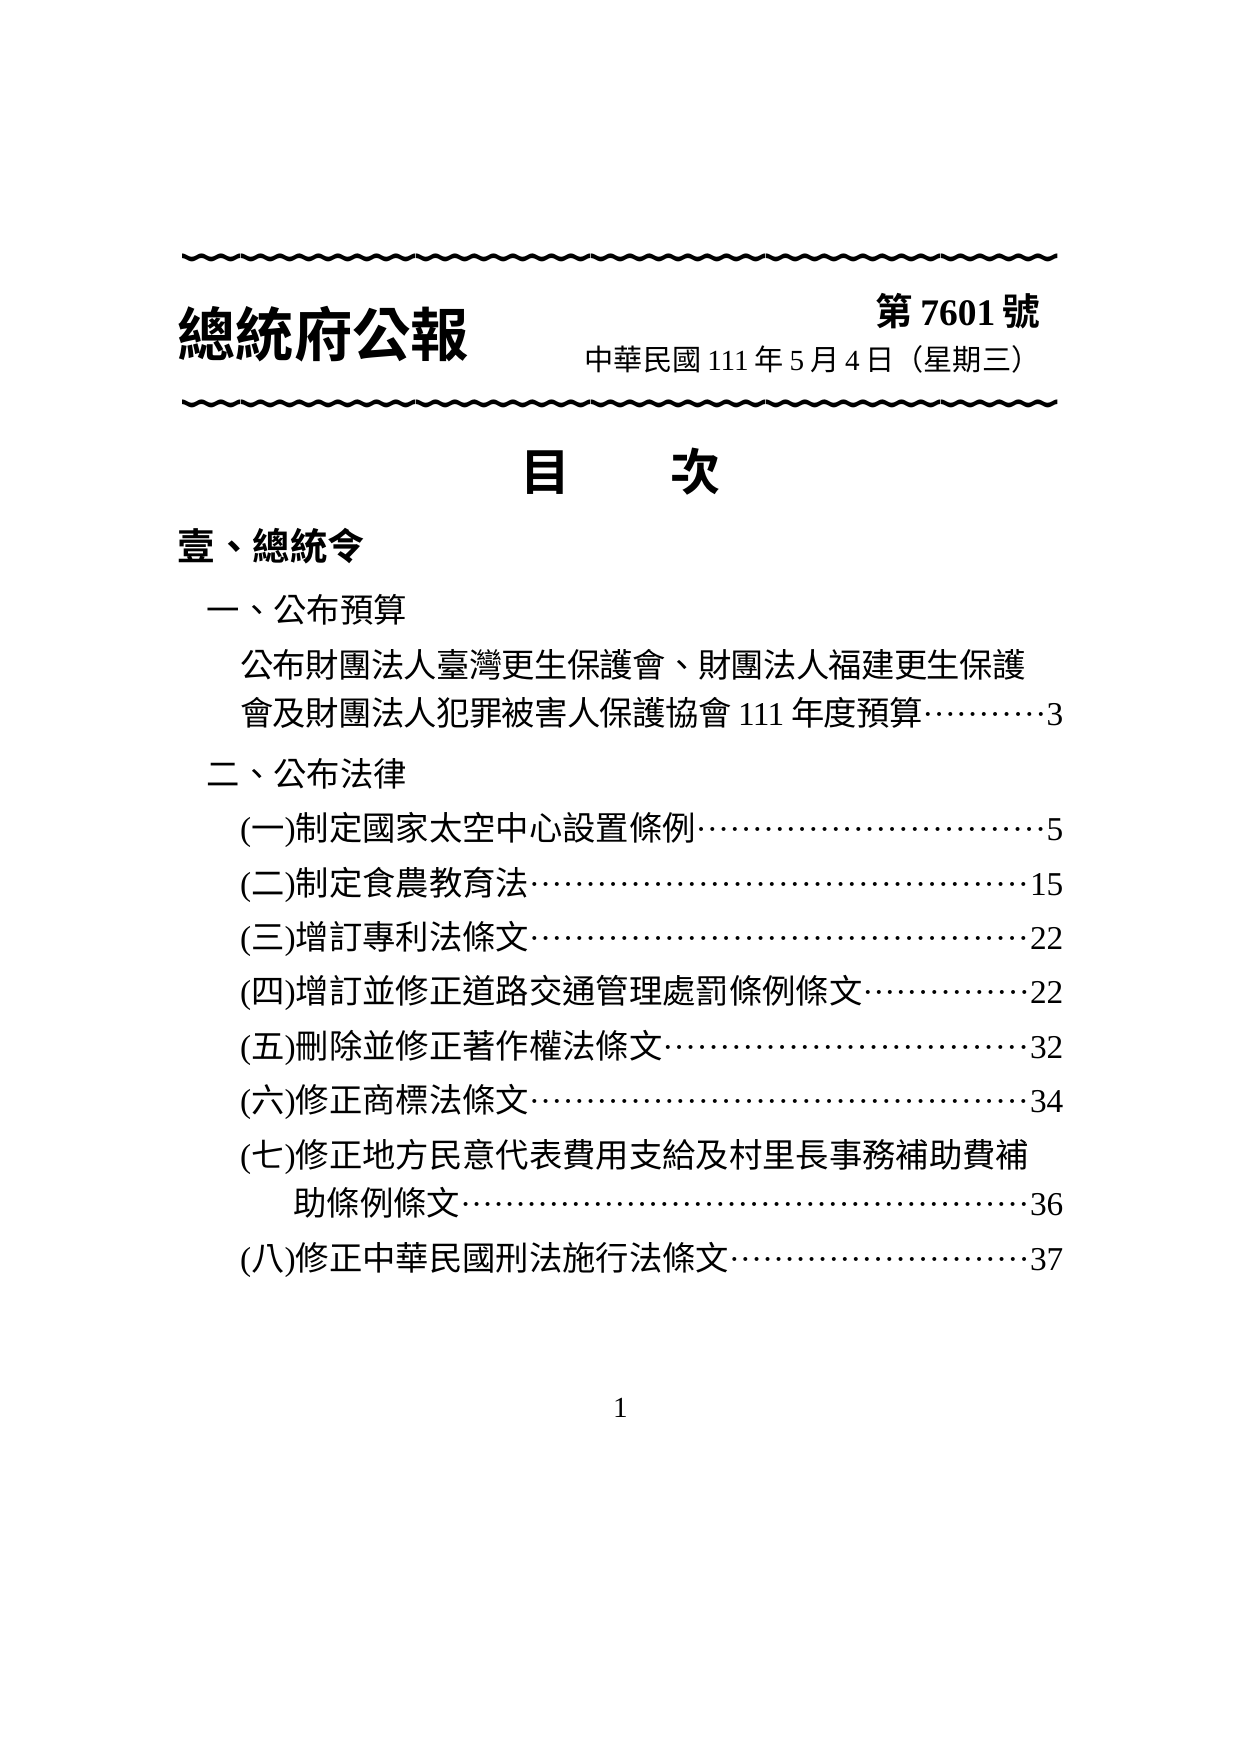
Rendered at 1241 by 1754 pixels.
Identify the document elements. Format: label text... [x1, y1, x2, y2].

text ﹏﹏﹏﹏﹏﹏﹏﹏﹏﹏﹏﹏﹏﹏﹏ [177, 236, 1063, 261]
text 壹、總統令 [177, 517, 1063, 571]
text 目 次 [177, 432, 1063, 505]
table_header 總統府公報 [166, 261, 505, 382]
text (六)修正商標法條文 34 [240, 1074, 1034, 1122]
text ﹏﹏﹏﹏﹏﹏﹏﹏﹏﹏﹏﹏﹏﹏﹏ [177, 382, 1063, 407]
text 一、公布預算 [206, 584, 1063, 632]
text (八)修正中華民國刑法施行法條文 37 [240, 1231, 1034, 1280]
text (五)刪除並修正著作權法條文 32 [240, 1020, 1034, 1068]
text (一)制定國家太空中心設置條例 5 [240, 802, 1034, 850]
text 二、公布法律 [206, 747, 1063, 796]
text 公布財團法人臺灣更生保護會、財團法人福建更生保護會及財團法人犯罪被害人保護協會111年度預算 3 [240, 638, 1034, 735]
text (四)增訂並修正道路交通管理處罰條例條文 22 [240, 965, 1034, 1013]
text (三)增訂專利法條文 22 [240, 911, 1034, 959]
text (七)修正地方民意代表費用支給及村里長事務補助費補助條例條文 36 [240, 1129, 1034, 1225]
table_header 第7601號 中華民國111年5月4日（星期三） [505, 261, 1051, 382]
text (二)制定食農教育法 15 [240, 856, 1034, 904]
